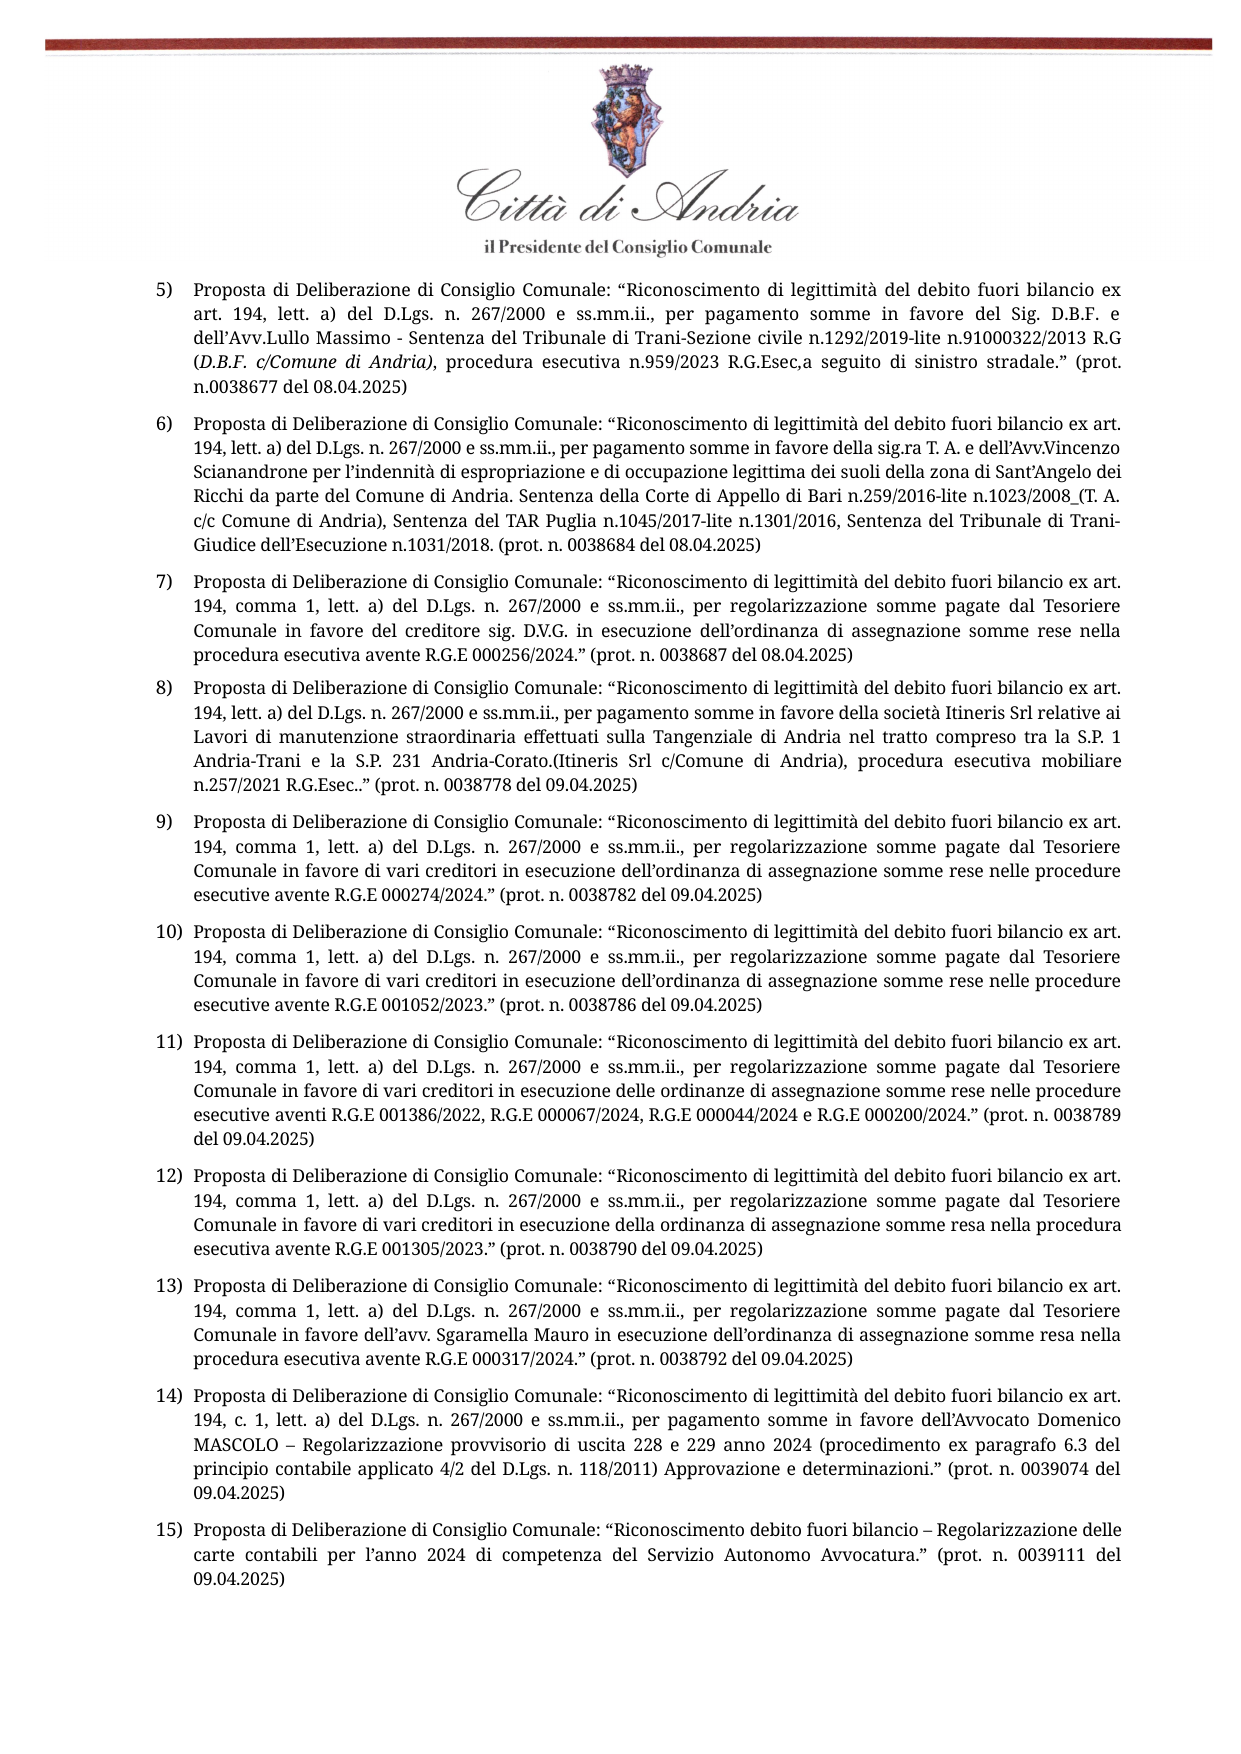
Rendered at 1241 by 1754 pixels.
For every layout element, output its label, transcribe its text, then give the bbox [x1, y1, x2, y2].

list Proposta di Deliberazione di Consiglio Comunale: “Riconoscimento di legittimità del debito fuori bilancio ex art. 194, lett. a) del D.Lgs. n. 267/2000 e ss.mm.ii., per pagamento somme in favore della sig.ra T. A. e dell’Avv.Vincenzo Scianandrone per l’indennità di espropriazione e di occupazione legittima dei suoli della zona di Sant’Angelo dei Ricchi da parte del Comune di Andria. Sentenza della Corte di Appello di Bari n.259/2016-lite n.1023/2008_(T. A. c/c Comune di Andria), Sentenza del TAR Puglia n.1045/2017-lite n.1301/2016, Sentenza del Tribunale di Trani-Giudice dell’Esecuzione n.1031/2018. (prot. n. 0038684 del 08.04.2025) [156, 410, 1122, 556]
list Proposta di Deliberazione di Consiglio Comunale: “Riconoscimento di legittimità del debito fuori bilancio ex art. 194, comma 1, lett. a) del D.Lgs. n. 267/2000 e ss.mm.ii., per regolarizzazione somme pagate dal Tesoriere Comunale in favore di vari creditori in esecuzione della ordinanza di assegnazione somme resa nella procedura esecutiva avente R.G.E 001305/2023.” (prot. n. 0038790 del 09.04.2025) [156, 1163, 1122, 1261]
list Proposta di Deliberazione di Consiglio Comunale: “Riconoscimento di legittimità del debito fuori bilancio ex art. 194, comma 1, lett. a) del D.Lgs. n. 267/2000 e ss.mm.ii., per regolarizzazione somme pagate dal Tesoriere Comunale in favore di vari creditori in esecuzione dell’ordinanza di assegnazione somme rese nelle procedure esecutive avente R.G.E 001052/2023.” (prot. n. 0038786 del 09.04.2025) [156, 919, 1122, 1017]
list Proposta di Deliberazione di Consiglio Comunale: “Riconoscimento di legittimità del debito fuori bilancio ex art. 194, comma 1, lett. a) del D.Lgs. n. 267/2000 e ss.mm.ii., per regolarizzazione somme pagate dal Tesoriere Comunale in favore di vari creditori in esecuzione dell’ordinanza di assegnazione somme rese nelle procedure esecutive avente R.G.E 000274/2024.” (prot. n. 0038782 del 09.04.2025) [156, 809, 1122, 907]
list Proposta di Deliberazione di Consiglio Comunale: “Riconoscimento di legittimità del debito fuori bilancio ex art. 194, comma 1, lett. a) del D.Lgs. n. 267/2000 e ss.mm.ii., per regolarizzazione somme pagate dal Tesoriere Comunale in favore del creditore sig. D.V.G. in esecuzione dell’ordinanza di assegnazione somme rese nella procedura esecutiva avente R.G.E 000256/2024.” (prot. n. 0038687 del 08.04.2025) [156, 568, 1122, 666]
list Proposta di Deliberazione di Consiglio Comunale: “Riconoscimento di legittimità del debito fuori bilancio ex art. 194, lett. a) del D.Lgs. n. 267/2000 e ss.mm.ii., per pagamento somme in favore del Sig. D.B.F. e dell’Avv.Lullo Massimo - Sentenza del Tribunale di Trani-Sezione civile n.1292/2019-lite n.91000322/2013 R.G (D.B.F. c/Comune di Andria), procedura esecutiva n.959/2023 R.G.Esec,a seguito di sinistro stradale.” (prot. n.0038677 del 08.04.2025) [156, 276, 1122, 398]
list Proposta di Deliberazione di Consiglio Comunale: “Riconoscimento di legittimità del debito fuori bilancio ex art. 194, comma 1, lett. a) del D.Lgs. n. 267/2000 e ss.mm.ii., per regolarizzazione somme pagate dal Tesoriere Comunale in favore dell’avv. Sgaramella Mauro in esecuzione dell’ordinanza di assegnazione somme resa nella procedura esecutiva avente R.G.E 000317/2024.” (prot. n. 0038792 del 09.04.2025) [156, 1272, 1122, 1371]
list Proposta di Deliberazione di Consiglio Comunale: “Riconoscimento di legittimità del debito fuori bilancio ex art. 194, c. 1, lett. a) del D.Lgs. n. 267/2000 e ss.mm.ii., per pagamento somme in favore dell’Avvocato Domenico MASCOLO – Regolarizzazione provvisorio di uscita 228 e 229 anno 2024 (procedimento ex paragrafo 6.3 del principio contabile applicato 4/2 del D.Lgs. n. 118/2011) Approvazione e determinazioni.” (prot. n. 0039074 del 09.04.2025) [156, 1382, 1122, 1504]
list Proposta di Deliberazione di Consiglio Comunale: “Riconoscimento di legittimità del debito fuori bilancio ex art. 194, lett. a) del D.Lgs. n. 267/2000 e ss.mm.ii., per pagamento somme in favore della società Itineris Srl relative ai Lavori di manutenzione straordinaria effettuati sulla Tangenziale di Andria nel tratto compreso tra la S.P. 1 Andria-Trani e la S.P. 231 Andria-Corato.(Itineris Srl c/Comune di Andria), procedura esecutiva mobiliare n.257/2021 R.G.Esec..” (prot. n. 0038778 del 09.04.2025) [156, 675, 1122, 797]
picture [44, 33, 1214, 261]
list Proposta di Deliberazione di Consiglio Comunale: “Riconoscimento di legittimità del debito fuori bilancio ex art. 194, comma 1, lett. a) del D.Lgs. n. 267/2000 e ss.mm.ii., per regolarizzazione somme pagate dal Tesoriere Comunale in favore di vari creditori in esecuzione delle ordinanze di assegnazione somme rese nelle procedure esecutive aventi R.G.E 001386/2022, R.G.E 000067/2024, R.G.E 000044/2024 e R.G.E 000200/2024.” (prot. n. 0038789 del 09.04.2025) [156, 1028, 1122, 1151]
list Proposta di Deliberazione di Consiglio Comunale: “Riconoscimento debito fuori bilancio – Regolarizzazione delle carte contabili per l’anno 2024 di competenza del Servizio Autonomo Avvocatura.” (prot. n. 0039111 del 09.04.2025) [156, 1516, 1122, 1590]
